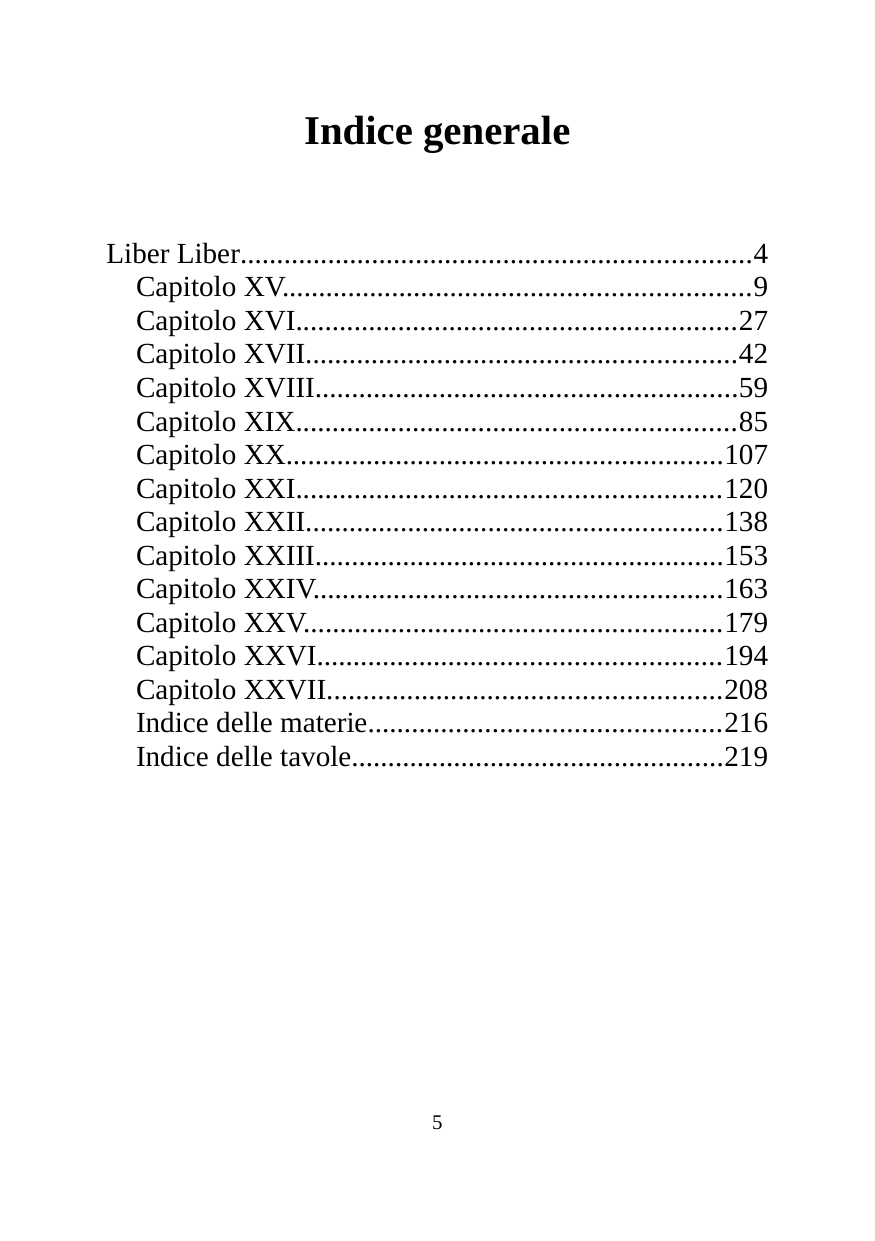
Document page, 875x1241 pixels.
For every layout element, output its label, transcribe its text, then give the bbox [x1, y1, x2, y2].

text Capitolo XVII. 42 [136, 337, 768, 370]
text Capitolo XXII. 138 [136, 504, 768, 538]
text Capitolo XV. 9 [136, 269, 768, 303]
text Indice delle materie 216 [136, 706, 768, 739]
text Capitolo XIX. 85 [136, 404, 768, 437]
text Capitolo XXV. 179 [136, 605, 768, 638]
text Capitolo XXI. 120 [136, 471, 768, 504]
text Capitolo XXVII. 208 [136, 672, 768, 706]
text Capitolo XVI. 27 [136, 303, 768, 337]
text Capitolo XXIII. 153 [136, 538, 768, 571]
text Capitolo XXIV. 163 [136, 571, 768, 605]
text Capitolo XX. 107 [136, 437, 768, 471]
subtitle Indice generale [106, 106, 768, 153]
text Capitolo XXVI. 194 [136, 638, 768, 672]
text Liber Liber 4 [106, 236, 768, 269]
text Capitolo XVIII. 59 [136, 370, 768, 404]
text Indice delle tavole 219 [136, 739, 768, 773]
